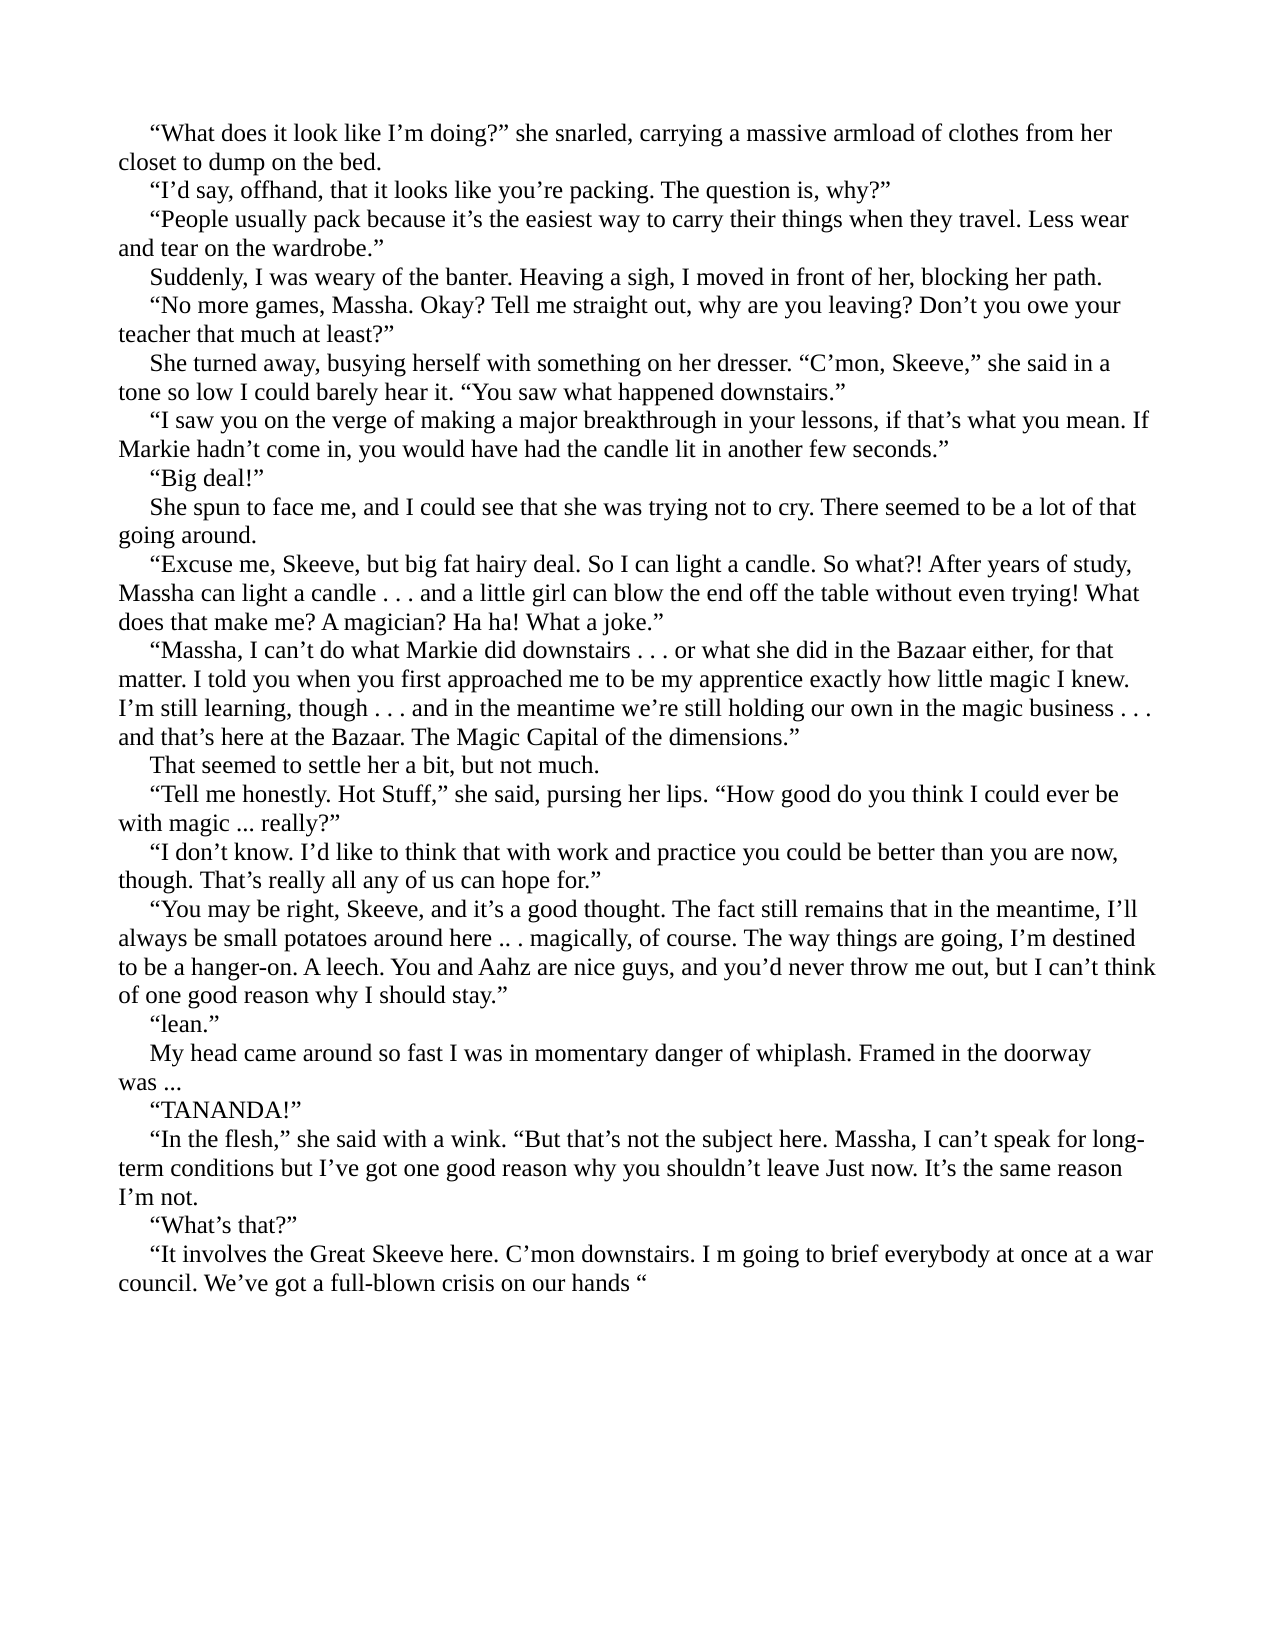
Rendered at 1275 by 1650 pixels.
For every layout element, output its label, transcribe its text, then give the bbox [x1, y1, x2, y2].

text Suddenly, I was weary of the banter. Heaving a sigh, I moved in front of her, blocking her path. [118, 262, 1157, 291]
text “Excuse me, Skeeve, but big fat hairy deal. So I can light a candle. So what?! After years of study, Massha can light a candle . . . and a little girl can blow the end off the table without even trying! What does that make me? A magician? Ha ha! What a joke.” [118, 549, 1157, 636]
text My head came around so fast I was in momentary danger of whiplash. Framed in the doorway was ... [118, 1038, 1157, 1096]
text “What’s that?” [118, 1211, 1157, 1239]
text “Tell me honestly. Hot Stuff,” she said, pursing her lips. “How good do you think I could ever be with magic ... really?” [118, 779, 1157, 837]
text She spun to face me, and I could see that she was trying not to cry. There seemed to be a lot of that going around. [118, 492, 1157, 549]
text “In the flesh,” she said with a wink. “But that’s not the subject here. Massha, I can’t speak for long-term conditions but I’ve got one good reason why you shouldn’t leave Just now. It’s the same reason I’m not. [118, 1124, 1157, 1211]
text “You may be right, Skeeve, and it’s a good thought. The fact still remains that in the meantime, I’ll always be small potatoes around here .. . magically, of course. The way things are going, I’m destined to be a hanger-on. A leech. You and Aahz are nice guys, and you’d never throw me out, but I can’t think of one good reason why I should stay.” [118, 894, 1157, 1009]
text “People usually pack because it’s the easiest way to carry their things when they travel. Less wear and tear on the wardrobe.” [118, 204, 1157, 262]
text “Massha, I can’t do what Markie did downstairs . . . or what she did in the Bazaar either, for that matter. I told you when you first approached me to be my apprentice exactly how little magic I knew. I’m still learning, though . . . and in the meantime we’re still holding our own in the magic business . . . and that’s here at the Bazaar. The Magic Capital of the dimensions.” [118, 636, 1157, 751]
text “It involves the Great Skeeve here. C’mon downstairs. I m going to brief everybody at once at a war council. We’ve got a full-blown crisis on our hands “ [118, 1239, 1157, 1297]
text “I don’t know. I’d like to think that with work and practice you could be better than you are now, though. That’s really all any of us can hope for.” [118, 837, 1157, 894]
text “Big deal!” [118, 463, 1157, 492]
text That seemed to settle her a bit, but not much. [118, 751, 1157, 779]
text “No more games, Massha. Okay? Tell me straight out, why are you leaving? Don’t you owe your teacher that much at least?” [118, 291, 1157, 348]
text She turned away, busying herself with something on her dresser. “C’mon, Skeeve,” she said in a tone so low I could barely hear it. “You saw what happened downstairs.” [118, 348, 1157, 406]
text “I saw you on the verge of making a major breakthrough in your lessons, if that’s what you mean. If Markie hadn’t come in, you would have had the candle lit in another few seconds.” [118, 406, 1157, 463]
text “TANANDA!” [118, 1096, 1157, 1124]
text “What does it look like I’m doing?” she snarled, carrying a massive armload of clothes from her closet to dump on the bed. [118, 118, 1157, 176]
text “lean.” [118, 1009, 1157, 1038]
text “I’d say, offhand, that it looks like you’re packing. The question is, why?” [118, 176, 1157, 204]
